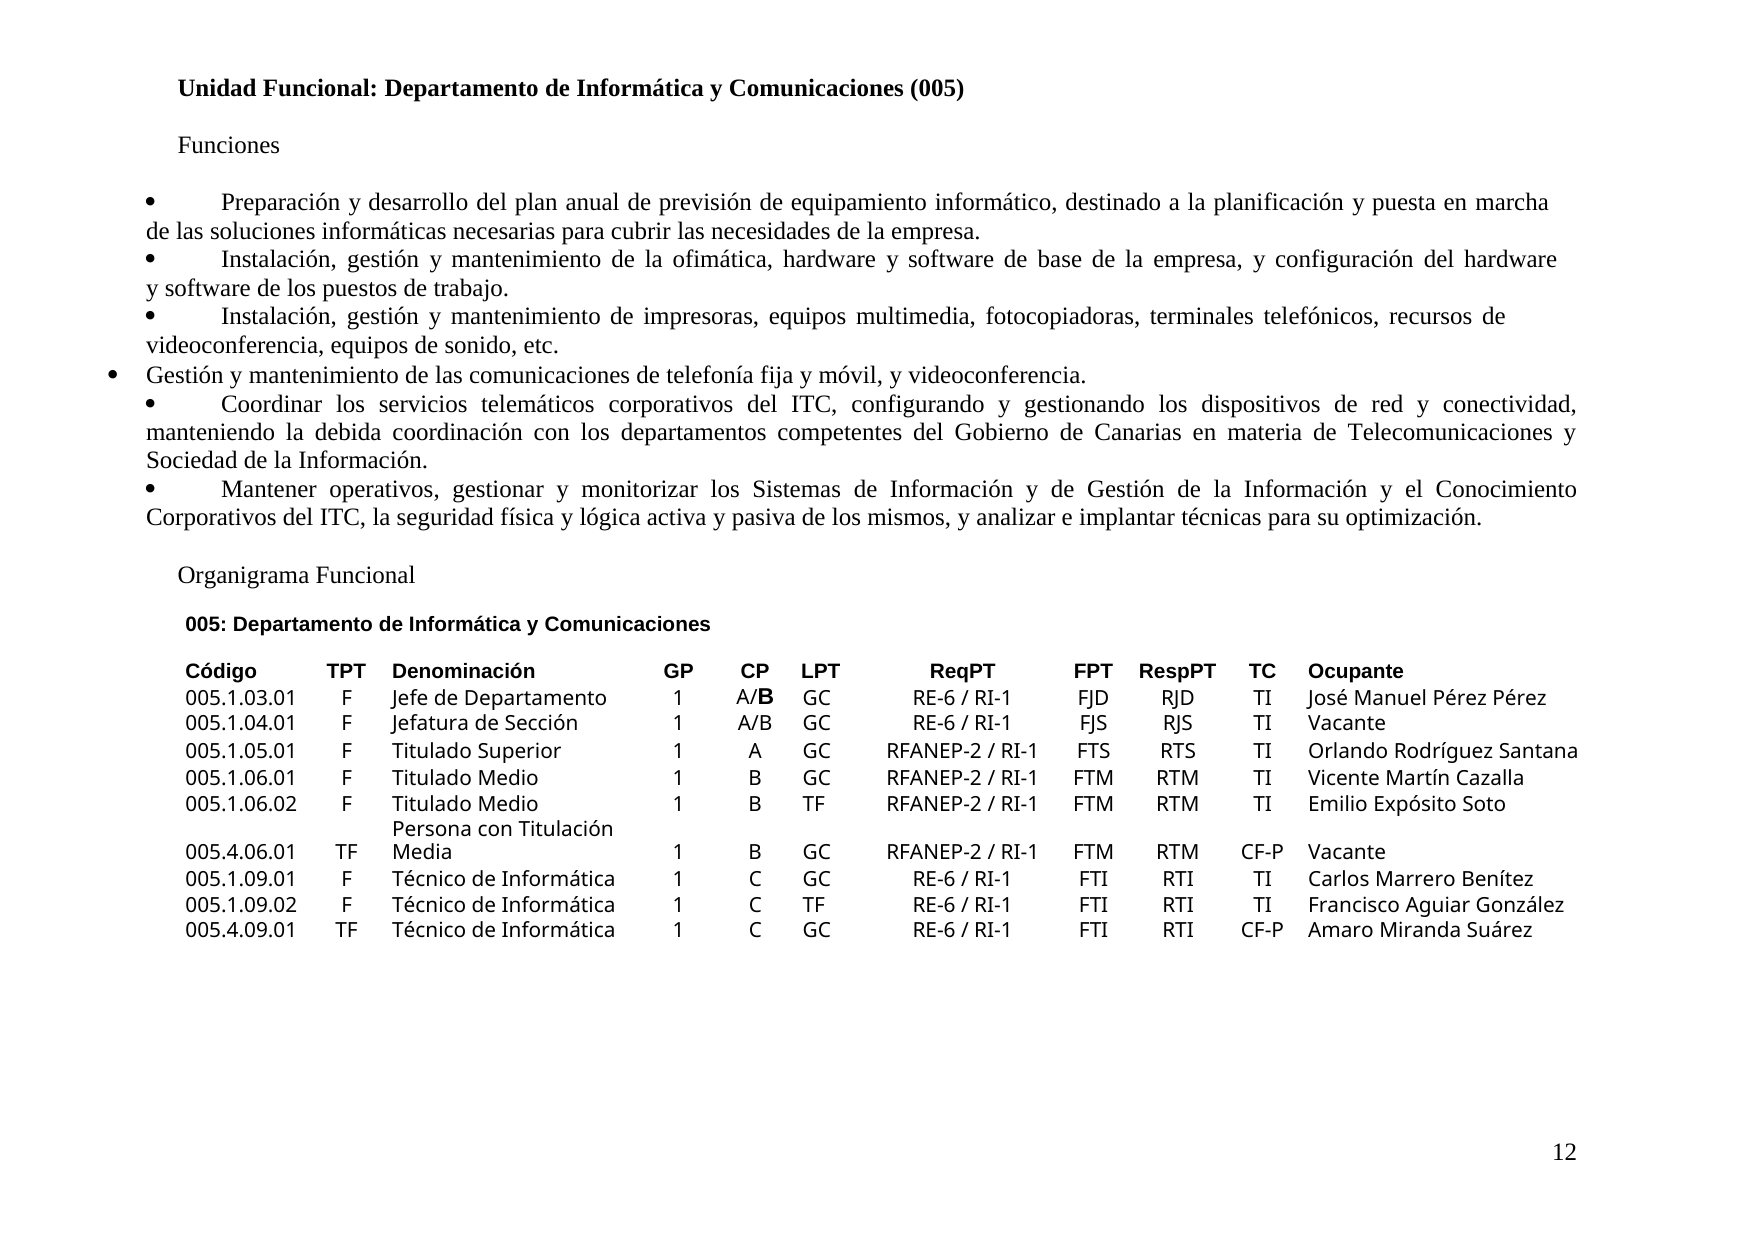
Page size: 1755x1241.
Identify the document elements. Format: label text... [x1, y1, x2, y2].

table_cell 1 [634, 818, 715, 866]
table_cell RFANEP-2 / RI-1 [861, 738, 1057, 766]
table_cell TF [311, 920, 379, 944]
table_cell 005.1.06.01 [164, 766, 311, 792]
table_cell RFANEP-2 / RI-1 [861, 818, 1057, 866]
table_cell RFANEP-2 / RI-1 [861, 792, 1057, 817]
list Mantener operativos, gestionar y monitorizar los Sistemas de Información y de Gestión de la Información y el Conocimiento Corporativos del ITC, la seguridad física y lógica activa y pasiva de los mismos, y analizar e implantar técnicas para su optimización. [146, 475, 1577, 531]
table_header 005: Departamento de Informática y Comunicaciones [164, 613, 1588, 649]
table_cell FPT [1057, 649, 1127, 685]
table_cell 005.1.04.01 [164, 711, 311, 738]
table_cell GC [787, 866, 861, 893]
table_cell 1 [634, 711, 715, 738]
table_cell GC [787, 711, 861, 738]
table_cell FTS [1057, 738, 1127, 766]
table_cell CP [715, 649, 787, 685]
list Preparación y desarrollo del plan anual de previsión de equipamiento informático, destinado a la planificación y puesta en marcha de las soluciones informáticas necesarias para cubrir las necesidades de la empresa. [146, 187, 1577, 245]
table_cell Técnico de Informática [379, 893, 633, 919]
table_cell FTM [1057, 818, 1127, 866]
table_cell F [311, 711, 379, 738]
table_cell A/B [715, 711, 787, 738]
table_cell FJD [1057, 685, 1127, 711]
table_cell ReqPT [861, 649, 1057, 685]
table_cell 1 [634, 866, 715, 893]
table_cell F [311, 866, 379, 893]
table_cell 005.4.06.01 [164, 818, 311, 866]
table_cell RespPT [1127, 649, 1227, 685]
table_cell 1 [634, 792, 715, 817]
table_cell TC [1227, 649, 1297, 685]
table_cell Vicente Martín Cazalla [1297, 766, 1588, 792]
table_cell TI [1227, 866, 1297, 893]
table_cell F [311, 893, 379, 919]
table_cell Código [164, 649, 311, 685]
table_cell Vacante [1297, 818, 1588, 866]
table_cell RTS [1127, 738, 1227, 766]
table_cell Francisco Aguiar González [1297, 893, 1588, 919]
table_cell FTI [1057, 920, 1127, 944]
table_cell RTI [1127, 866, 1227, 893]
table_cell F [311, 738, 379, 766]
table_cell 1 [634, 766, 715, 792]
table_cell FTM [1057, 766, 1127, 792]
table_cell TI [1227, 766, 1297, 792]
table_cell 005.4.09.01 [164, 920, 311, 944]
table_cell Jefe de Departamento [379, 685, 633, 711]
table_cell Técnico de Informática [379, 866, 633, 893]
table_cell RE-6 / RI-1 [861, 920, 1057, 944]
table_cell C [715, 920, 787, 944]
table_cell C [715, 893, 787, 919]
table_cell 005.1.03.01 [164, 685, 311, 711]
table_cell Titulado Medio [379, 792, 633, 817]
table_cell A/B [715, 685, 787, 711]
table_cell B [715, 792, 787, 817]
table_cell RTI [1127, 893, 1227, 919]
table_cell Titulado Medio [379, 766, 633, 792]
table_cell RE-6 / RI-1 [861, 711, 1057, 738]
table_cell Técnico de Informática [379, 920, 633, 944]
table_cell Orlando Rodríguez Santana [1297, 738, 1588, 766]
table_cell 005.1.06.02 [164, 792, 311, 817]
table_cell RE-6 / RI-1 [861, 893, 1057, 919]
list Coordinar los servicios telemáticos corporativos del ITC, configurando y gestionando los dispositivos de red y conectividad, manteniendo la debida coordinación con los departamentos competentes del Gobierno de Canarias en materia de Telecomunicaciones y Sociedad de la Información. [146, 389, 1578, 474]
table_cell TI [1227, 738, 1297, 766]
table_cell Jefatura de Sección [379, 711, 633, 738]
table_cell TI [1227, 685, 1297, 711]
table_cell TPT [311, 649, 379, 685]
table_cell A [715, 738, 787, 766]
list Instalación, gestión y mantenimiento de impresoras, equipos multimedia, fotocopiadoras, terminales telefónicos, recursos de videoconferencia, equipos de sonido, etc. [146, 302, 1577, 358]
table_cell GC [787, 920, 861, 944]
table_cell 1 [634, 738, 715, 766]
table_cell RTM [1127, 792, 1227, 817]
table_cell RTM [1127, 818, 1227, 866]
table_cell FTI [1057, 893, 1127, 919]
table_cell F [311, 766, 379, 792]
table_cell CF-P [1227, 818, 1297, 866]
table_cell 1 [634, 685, 715, 711]
table_cell F [311, 685, 379, 711]
table_cell Vacante [1297, 711, 1588, 738]
table_cell 1 [634, 893, 715, 919]
table_cell GC [787, 766, 861, 792]
table_cell RE-6 / RI-1 [861, 866, 1057, 893]
table_cell GP [634, 649, 715, 685]
text Funciones [177, 130, 1754, 158]
table_cell RTI [1127, 920, 1227, 944]
table_cell CF-P [1227, 920, 1297, 944]
table_cell C [715, 866, 787, 893]
table_cell FTI [1057, 866, 1127, 893]
table_cell GC [787, 818, 861, 866]
table_cell José Manuel Pérez Pérez [1297, 685, 1588, 711]
table_cell RJD [1127, 685, 1227, 711]
table_cell Denominación [379, 649, 633, 685]
table_cell 005.1.05.01 [164, 738, 311, 766]
table_cell RJS [1127, 711, 1227, 738]
text Organigrama Funcional [177, 560, 1754, 589]
table_cell Ocupante [1297, 649, 1588, 685]
table_cell F [311, 792, 379, 817]
table_cell FTM [1057, 792, 1127, 817]
table_cell GC [787, 685, 861, 711]
table_cell 1 [634, 920, 715, 944]
table_cell TF [787, 893, 861, 919]
table_cell Titulado Superior [379, 738, 633, 766]
list Instalación, gestión y mantenimiento de la ofimática, hardware y software de base de la empresa, y configuración del hardware y software de los puestos de trabajo. [146, 245, 1577, 302]
table_cell TI [1227, 711, 1297, 738]
table_cell TF [311, 818, 379, 866]
table_cell FJS [1057, 711, 1127, 738]
table_cell B [715, 766, 787, 792]
table_cell RTM [1127, 766, 1227, 792]
table_cell LPT [787, 649, 861, 685]
table_cell Amaro Miranda Suárez [1297, 920, 1588, 944]
list Gestión y mantenimiento de las comunicaciones de telefonía fija y móvil, y videoconferencia. [108, 359, 1754, 389]
table_cell Persona con Titulación Media [379, 818, 633, 866]
table_cell RE-6 / RI-1 [861, 685, 1057, 711]
subtitle Unidad Funcional: Departamento de Informática y Comunicaciones (005) [177, 73, 1754, 101]
table_cell 005.1.09.02 [164, 893, 311, 919]
table_cell TI [1227, 893, 1297, 919]
table_cell RFANEP-2 / RI-1 [861, 766, 1057, 792]
table_cell GC [787, 738, 861, 766]
table_cell B [715, 818, 787, 866]
table_cell 005.1.09.01 [164, 866, 311, 893]
table_cell TF [787, 792, 861, 817]
table_cell TI [1227, 792, 1297, 817]
table_cell Emilio Expósito Soto [1297, 792, 1588, 817]
table_cell Carlos Marrero Benítez [1297, 866, 1588, 893]
